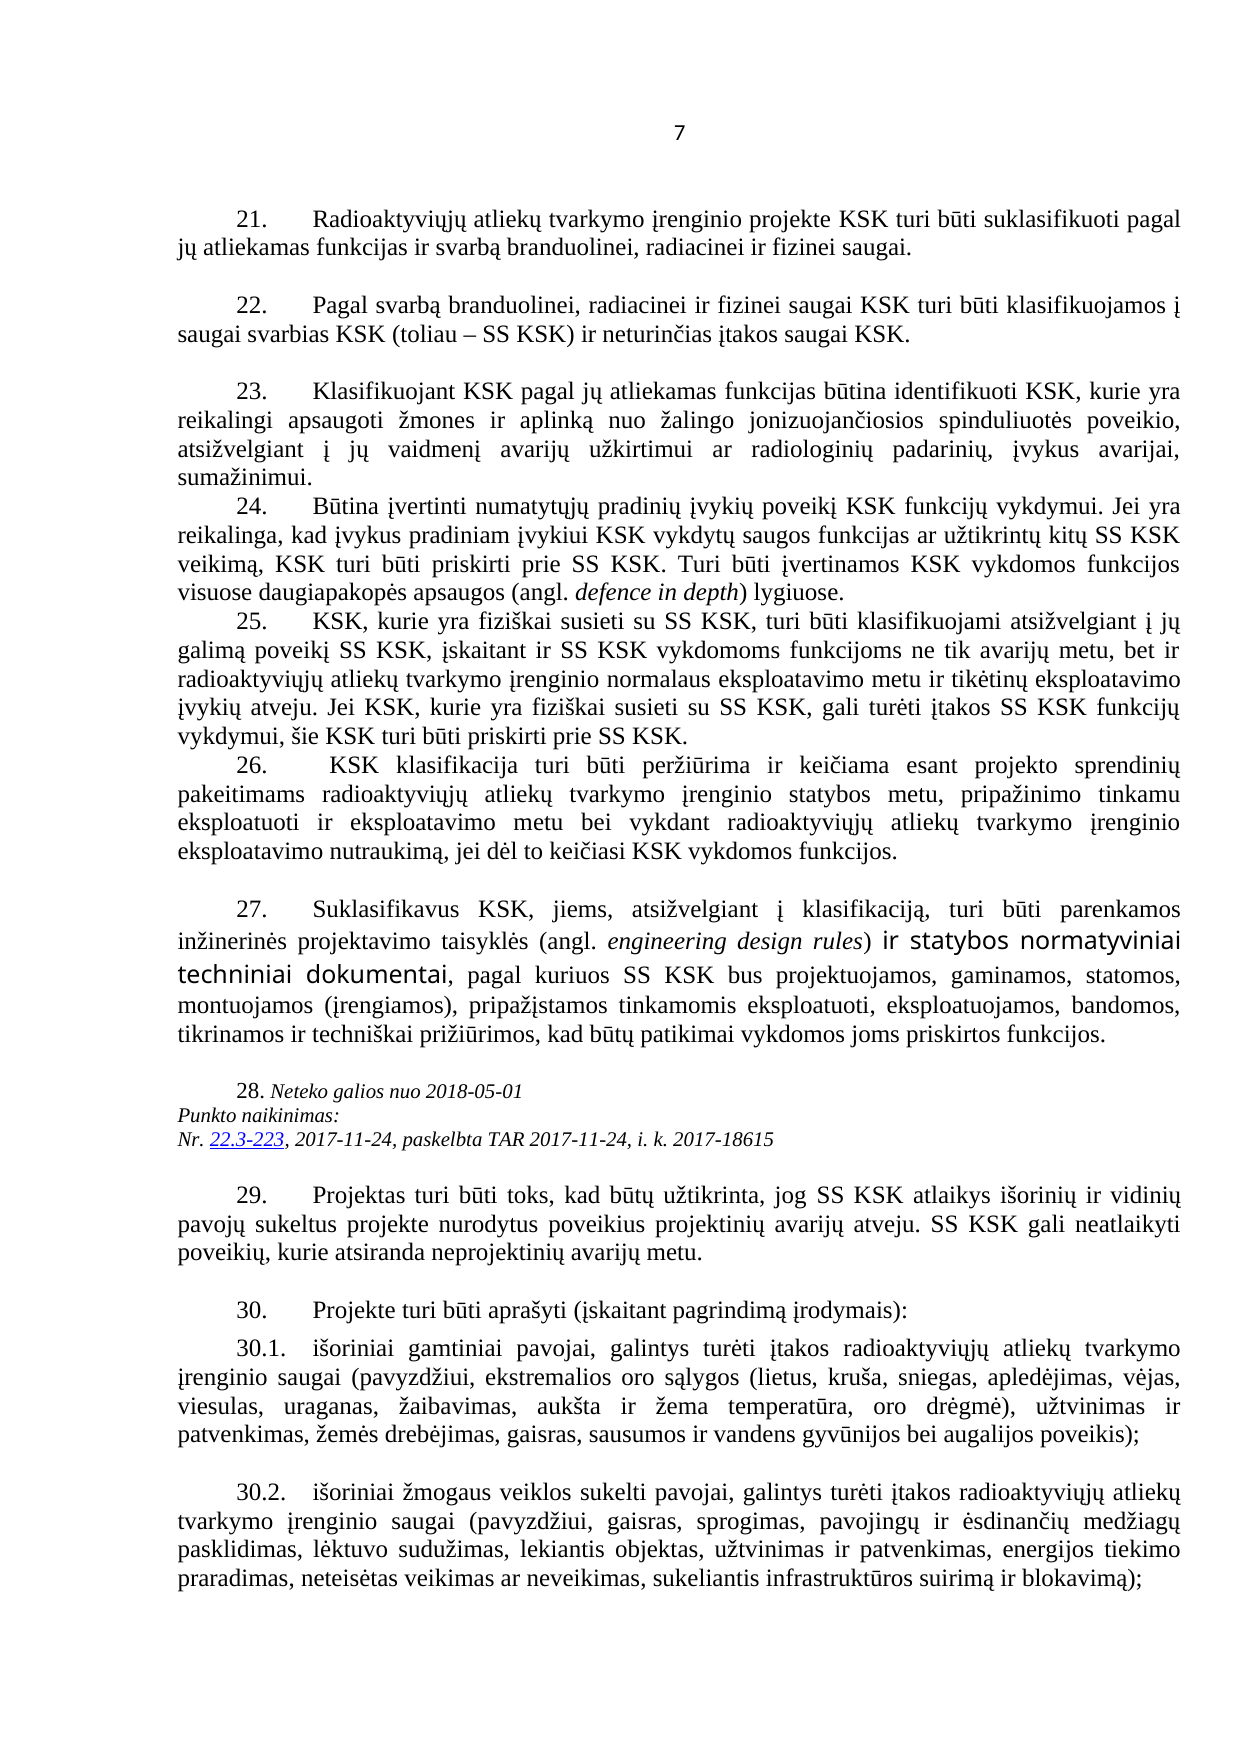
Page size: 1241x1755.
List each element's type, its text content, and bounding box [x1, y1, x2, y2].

text 28. Neteko galios nuo 2018-05-01 [177, 1077, 1181, 1103]
text 22. Pagal svarbą branduolinei, radiacinei ir fizinei saugai KSK turi būti klasifikuojamos į saugai svarbias KSK (toliau – SS KSK) ir neturinčias įtakos saugai KSK. [177, 290, 1181, 347]
text Nr. 22.3-223, 2017-11-24, paskelbta TAR 2017-11-24, i. k. 2017-18615 [177, 1127, 1181, 1151]
text 30.2. išoriniai žmogaus veiklos sukelti pavojai, galintys turėti įtakos radioaktyviųjų atliekų tvarkymo įrenginio saugai (pavyzdžiui, gaisras, sprogimas, pavojingų ir ėsdinančių medžiagų pasklidimas, lėktuvo sudužimas, lekiantis objektas, užtvinimas ir patvenkimas, energijos tiekimo praradimas, neteisėtas veikimas ar neveikimas, sukeliantis infrastruktūros suirimą ir blokavimą); [177, 1477, 1181, 1592]
text Punkto naikinimas: [177, 1103, 1181, 1127]
text 23. Klasifikuojant KSK pagal jų atliekamas funkcijas būtina identifikuoti KSK, kurie yra reikalingi apsaugoti žmones ir aplinką nuo žalingo jonizuojančiosios spinduliuotės poveikio, atsižvelgiant į jų vaidmenį avarijų užkirtimui ar radiologinių padarinių, įvykus avarijai, sumažinimui. [177, 376, 1181, 491]
text 24. Būtina įvertinti numatytųjų pradinių įvykių poveikį KSK funkcijų vykdymui. Jei yra reikalinga, kad įvykus pradiniam įvykiui KSK vykdytų saugos funkcijas ar užtikrintų kitų SS KSK veikimą, KSK turi būti priskirti prie SS KSK. Turi būti įvertinamos KSK vykdomos funkcijos visuose daugiapakopės apsaugos (angl. defence in depth) lygiuose. [177, 491, 1181, 606]
text 21. Radioaktyviųjų atliekų tvarkymo įrenginio projekte KSK turi būti suklasifikuoti pagal jų atliekamas funkcijas ir svarbą branduolinei, radiacinei ir fizinei saugai. [177, 204, 1181, 261]
text 30.1. išoriniai gamtiniai pavojai, galintys turėti įtakos radioaktyviųjų atliekų tvarkymo įrenginio saugai (pavyzdžiui, ekstremalios oro sąlygos (lietus, kruša, sniegas, apledėjimas, vėjas, viesulas, uraganas, žaibavimas, aukšta ir žema temperatūra, oro drėgmė), užtvinimas ir patvenkimas, žemės drebėjimas, gaisras, sausumos ir vandens gyvūnijos bei augalijos poveikis); [177, 1333, 1181, 1448]
text 26. KSK klasifikacija turi būti peržiūrima ir keičiama esant projekto sprendinių pakeitimams radioaktyviųjų atliekų tvarkymo įrenginio statybos metu, pripažinimo tinkamu eksploatuoti ir eksploatavimo metu bei vykdant radioaktyviųjų atliekų tvarkymo įrenginio eksploatavimo nutraukimą, jei dėl to keičiasi KSK vykdomos funkcijos. [177, 750, 1181, 865]
text 27. Suklasifikavus KSK, jiems, atsižvelgiant į klasifikaciją, turi būti parenkamos inžinerinės projektavimo taisyklės (angl. engineering design rules) ir statybos normatyviniai techniniai dokumentai, pagal kuriuos SS KSK bus projektuojamos, gaminamos, statomos, montuojamos (įrengiamos), pripažįstamos tinkamomis eksploatuoti, eksploatuojamos, bandomos, tikrinamos ir techniškai prižiūrimos, kad būtų patikimai vykdomos joms priskirtos funkcijos. [177, 894, 1181, 1048]
text 25. KSK, kurie yra fiziškai susieti su SS KSK, turi būti klasifikuojami atsižvelgiant į jų galimą poveikį SS KSK, įskaitant ir SS KSK vykdomoms funkcijoms ne tik avarijų metu, bet ir radioaktyviųjų atliekų tvarkymo įrenginio normalaus eksploatavimo metu ir tikėtinų eksploatavimo įvykių atveju. Jei KSK, kurie yra fiziškai susieti su SS KSK, gali turėti įtakos SS KSK funkcijų vykdymui, šie KSK turi būti priskirti prie SS KSK. [177, 606, 1181, 750]
text 30. Projekte turi būti aprašyti (įskaitant pagrindimą įrodymais): [177, 1295, 1181, 1324]
text 29. Projektas turi būti toks, kad būtų užtikrinta, jog SS KSK atlaikys išorinių ir vidinių pavojų sukeltus projekte nurodytus poveikius projektinių avarijų atveju. SS KSK gali neatlaikyti poveikių, kurie atsiranda neprojektinių avarijų metu. [177, 1180, 1181, 1266]
